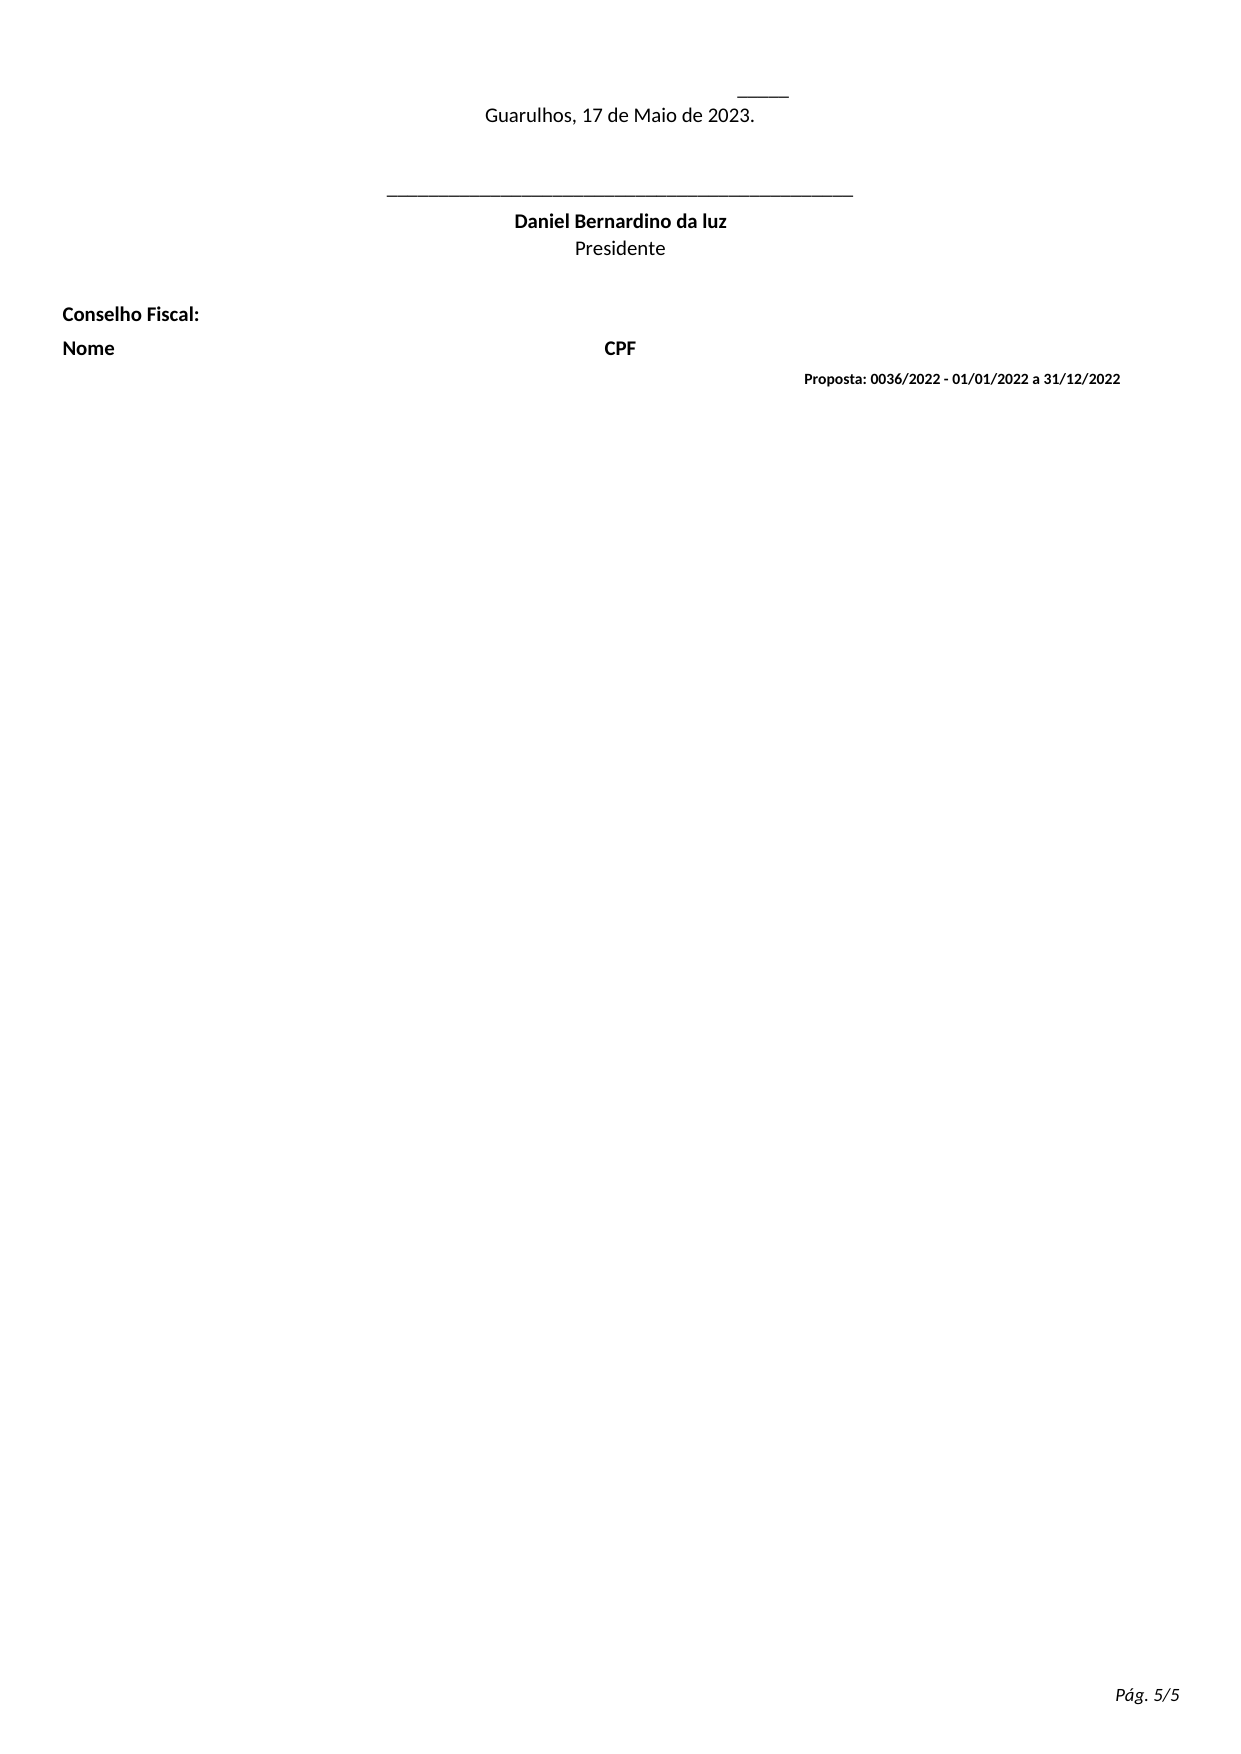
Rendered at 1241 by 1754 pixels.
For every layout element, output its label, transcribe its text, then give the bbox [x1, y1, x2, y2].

table_cell [409, 75, 737, 102]
table_cell _____ [737, 75, 1159, 102]
text Proposta: 0036/2022 - 01/01/2022 a 31/12/2022 [804, 369, 1181, 388]
text _____________________________________________ [64, 174, 1176, 199]
text Guarulhos, 17 de Maio de 2023. [64, 102, 1176, 128]
subtitle Nome CPF [62, 335, 1181, 361]
text Conselho Fiscal: [62, 301, 1181, 326]
text Presidente [64, 235, 1176, 261]
table_cell [64, 75, 409, 102]
subtitle Daniel Bernardino da luz [65, 208, 1176, 234]
